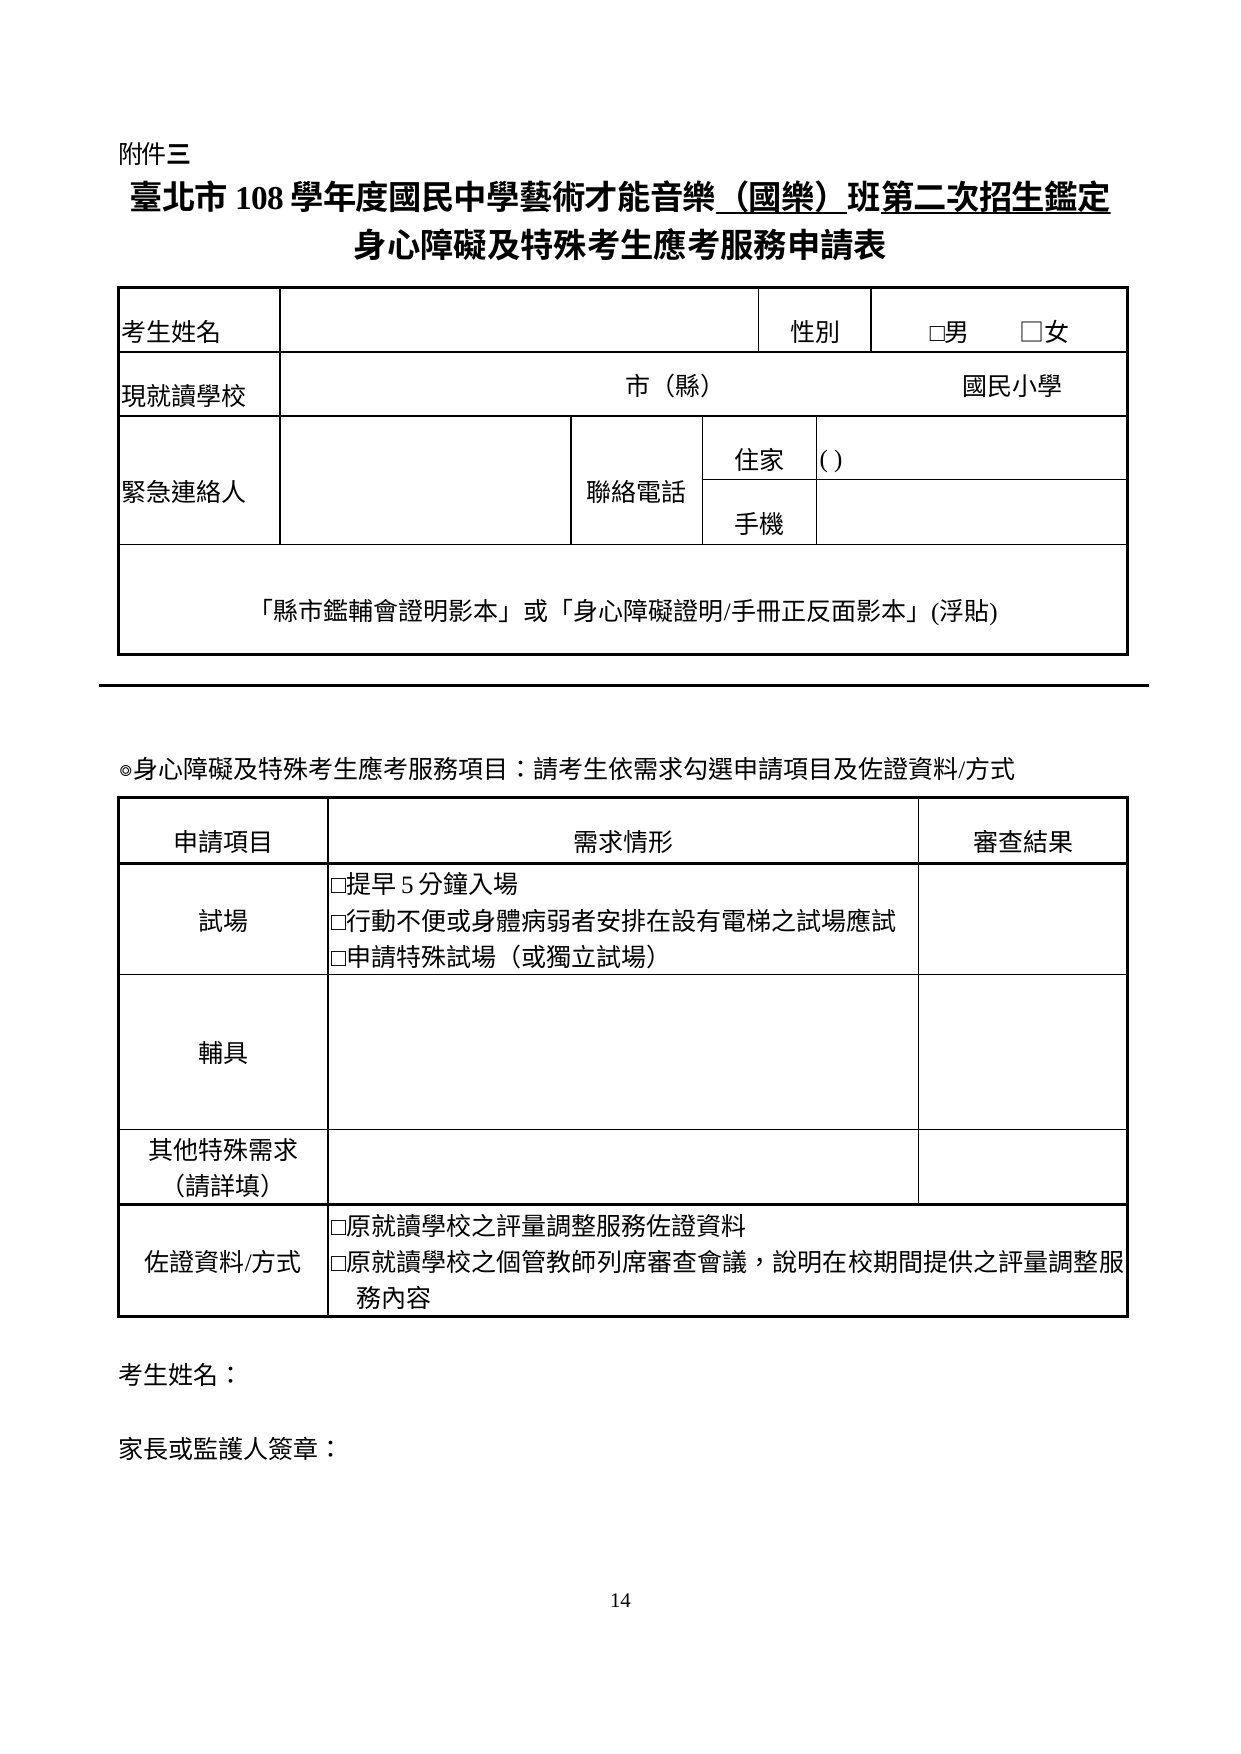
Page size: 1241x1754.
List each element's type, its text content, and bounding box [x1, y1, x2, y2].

text 附件三 [118, 134, 1122, 170]
table_cell [919, 975, 1126, 1129]
table_cell 市（縣） 國民小學 [281, 353, 1126, 415]
table_header 考生姓名 [120, 289, 279, 351]
table_cell 試場 [120, 865, 327, 973]
text 家長或監護人簽章： [118, 1429, 1122, 1465]
text 身心障礙及特殊考生應考服務申請表 [118, 219, 1122, 267]
table_header 需求情形 [329, 799, 918, 862]
table_cell [919, 865, 1126, 973]
text 考生姓名： [118, 1355, 1122, 1392]
table_cell 其他特殊需求 （請詳填） [120, 1130, 327, 1203]
table_header [281, 289, 758, 351]
table_header 審查結果 [919, 799, 1126, 862]
table_cell 現就讀學校 [120, 353, 279, 415]
table_cell 住家 [703, 417, 816, 479]
table_cell ( ) [817, 417, 1126, 479]
table_cell 手機 [703, 480, 816, 543]
table_header 性別 [759, 289, 870, 351]
table_cell 聯絡電話 [572, 417, 702, 543]
table_cell [329, 1130, 918, 1203]
table_cell 輔具 [120, 975, 327, 1129]
table_cell 緊急連絡人 [120, 417, 279, 543]
text 臺北市108學年度國民中學藝術才能音樂（國樂）班第二次招生鑑定 [103, 170, 1137, 219]
table_cell [919, 1130, 1126, 1203]
text ◎身心障礙及特殊考生應考服務項目：請考生依需求勾選申請項目及佐證資料/方式 [118, 726, 1122, 788]
table_cell □原就讀學校之評量調整服務佐證資料 □原就讀學校之個管教師列席審查會議，說明在校期間提供之評量調整服務內容 [329, 1206, 1126, 1315]
table_header 申請項目 [120, 799, 327, 862]
table_cell [281, 417, 570, 543]
table_cell [817, 480, 1126, 543]
table_cell 佐證資料/方式 [120, 1206, 327, 1315]
table_cell □提早5分鐘入場 □行動不便或身體病弱者安排在設有電梯之試場應試 □申請特殊試場（或獨立試場） [329, 865, 918, 973]
table_header □男 □女 [872, 289, 1126, 351]
table_cell 「縣市鑑輔會證明影本」或「身心障礙證明/手冊正反面影本」(浮貼) [120, 545, 1126, 653]
table_cell [329, 975, 918, 1129]
